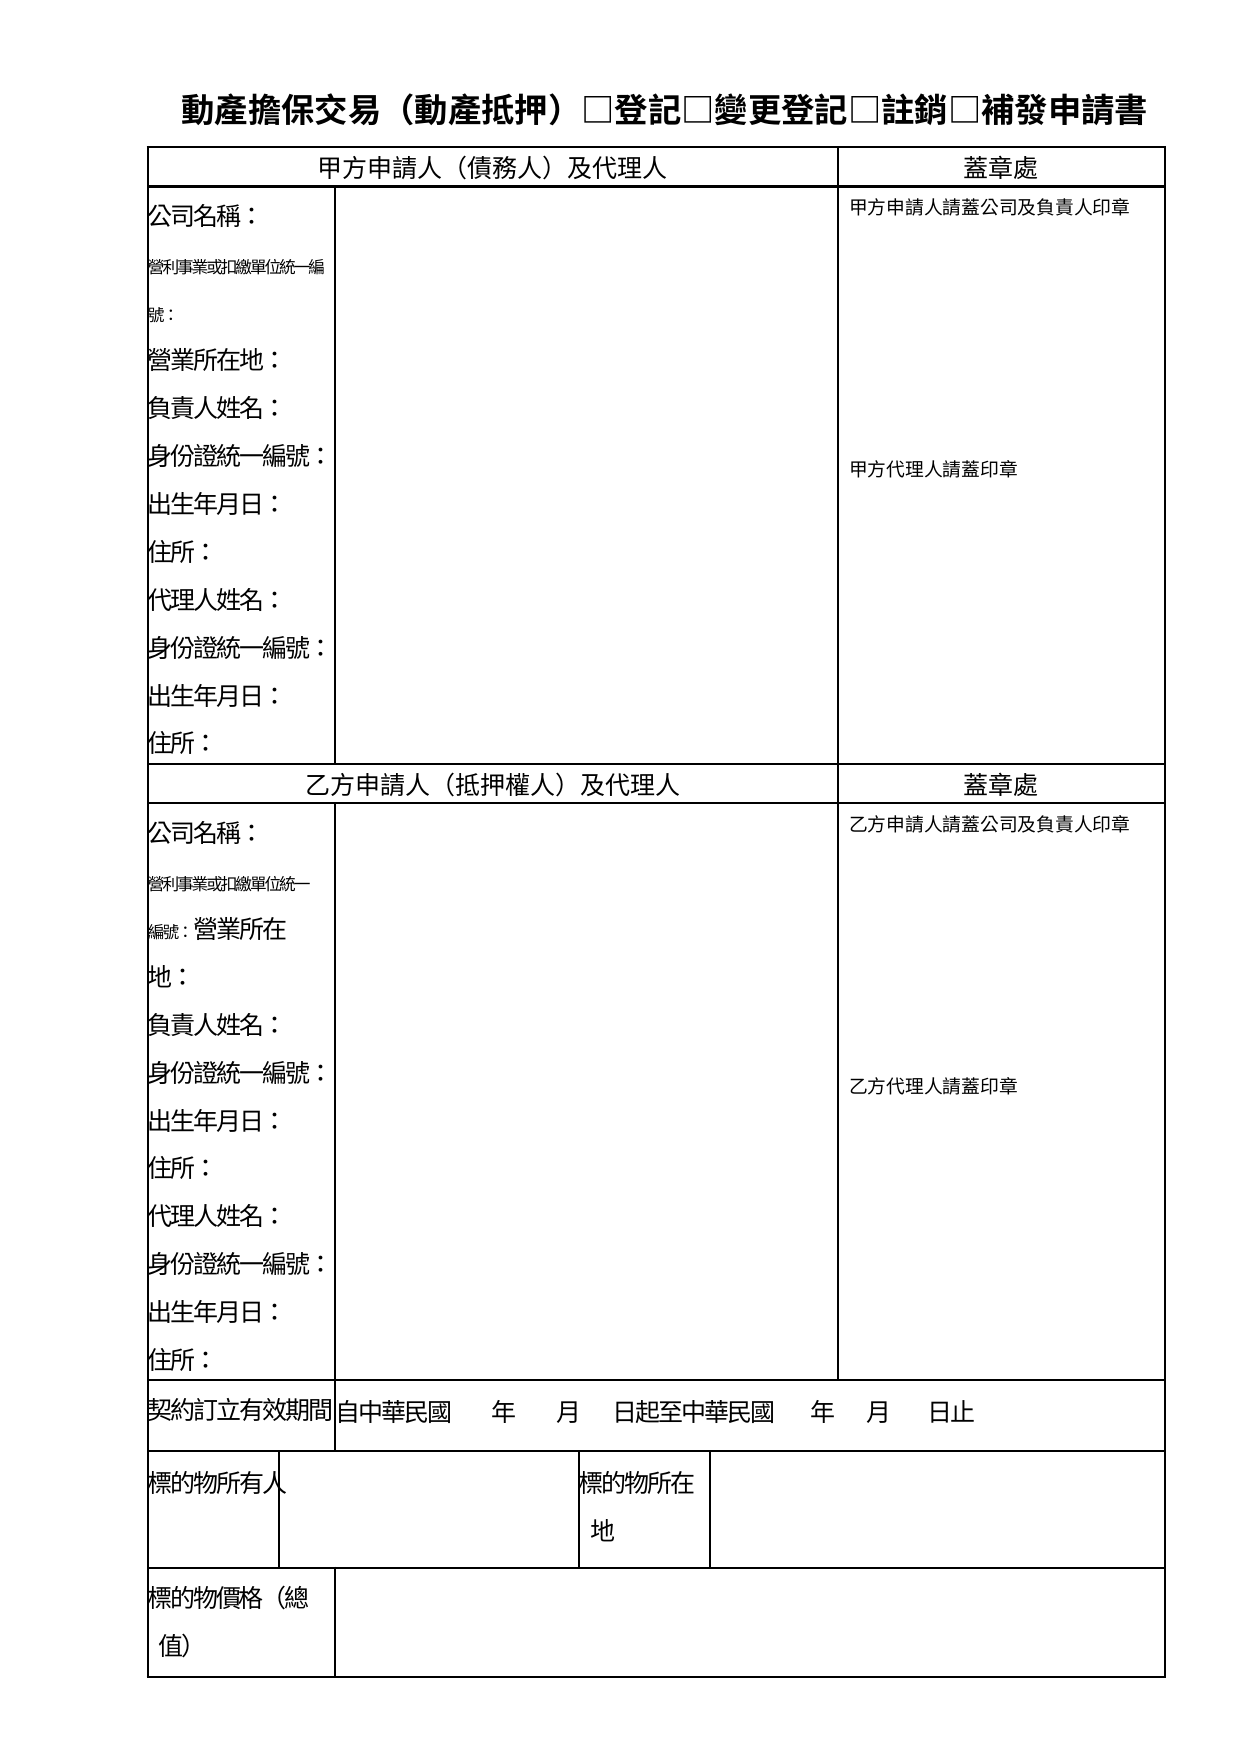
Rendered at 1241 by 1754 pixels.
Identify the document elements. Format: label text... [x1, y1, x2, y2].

table_cell 乙方申請人（抵押權人）及代理人 [149, 765, 837, 802]
table_cell 契約訂立有效期間 [149, 1381, 334, 1450]
table_cell 標的物所有人 [149, 1452, 278, 1567]
table_header 蓋章處 [839, 148, 1164, 185]
table_cell 甲方申請人請蓋公司及負責人印章 甲方代理人請蓋印章 [839, 188, 1164, 762]
table_cell 乙方申請人請蓋公司及負責人印章 乙方代理人請蓋印章 [839, 804, 1164, 1379]
table_cell [711, 1452, 1164, 1567]
table_cell 蓋章處 [839, 765, 1164, 802]
table_cell 公司名稱： 營利事業或扣繳單位統一編號： 營業所在地： 負責人姓名： 身份證統一編號： 出生年月日： 住所： 代理人姓名： 身份證統一編號： 出生年月日： 住所： [149, 188, 334, 762]
table_cell 標的物所在地 [580, 1452, 709, 1567]
table_cell [336, 804, 837, 1379]
table_cell [336, 1569, 1164, 1676]
table_cell 公司名稱： 營利事業或扣繳單位統一編號：營業所在地： 負責人姓名： 身份證統一編號： 出生年月日： 住所： 代理人姓名： 身份證統一編號： 出生年月日： 住所： [149, 804, 334, 1379]
table_cell [280, 1452, 578, 1567]
table_cell 自中華民國 年 月 日起至中華民國 年 月 日止 [336, 1381, 1164, 1450]
table_header 甲方申請人（債務人）及代理人 [149, 148, 837, 185]
table_cell [336, 188, 837, 762]
text 動產擔保交易（動產抵押）□登記□變更登記□註銷□補發申請書 [148, 71, 1181, 146]
table_cell 標的物價格（總值） [149, 1569, 334, 1676]
